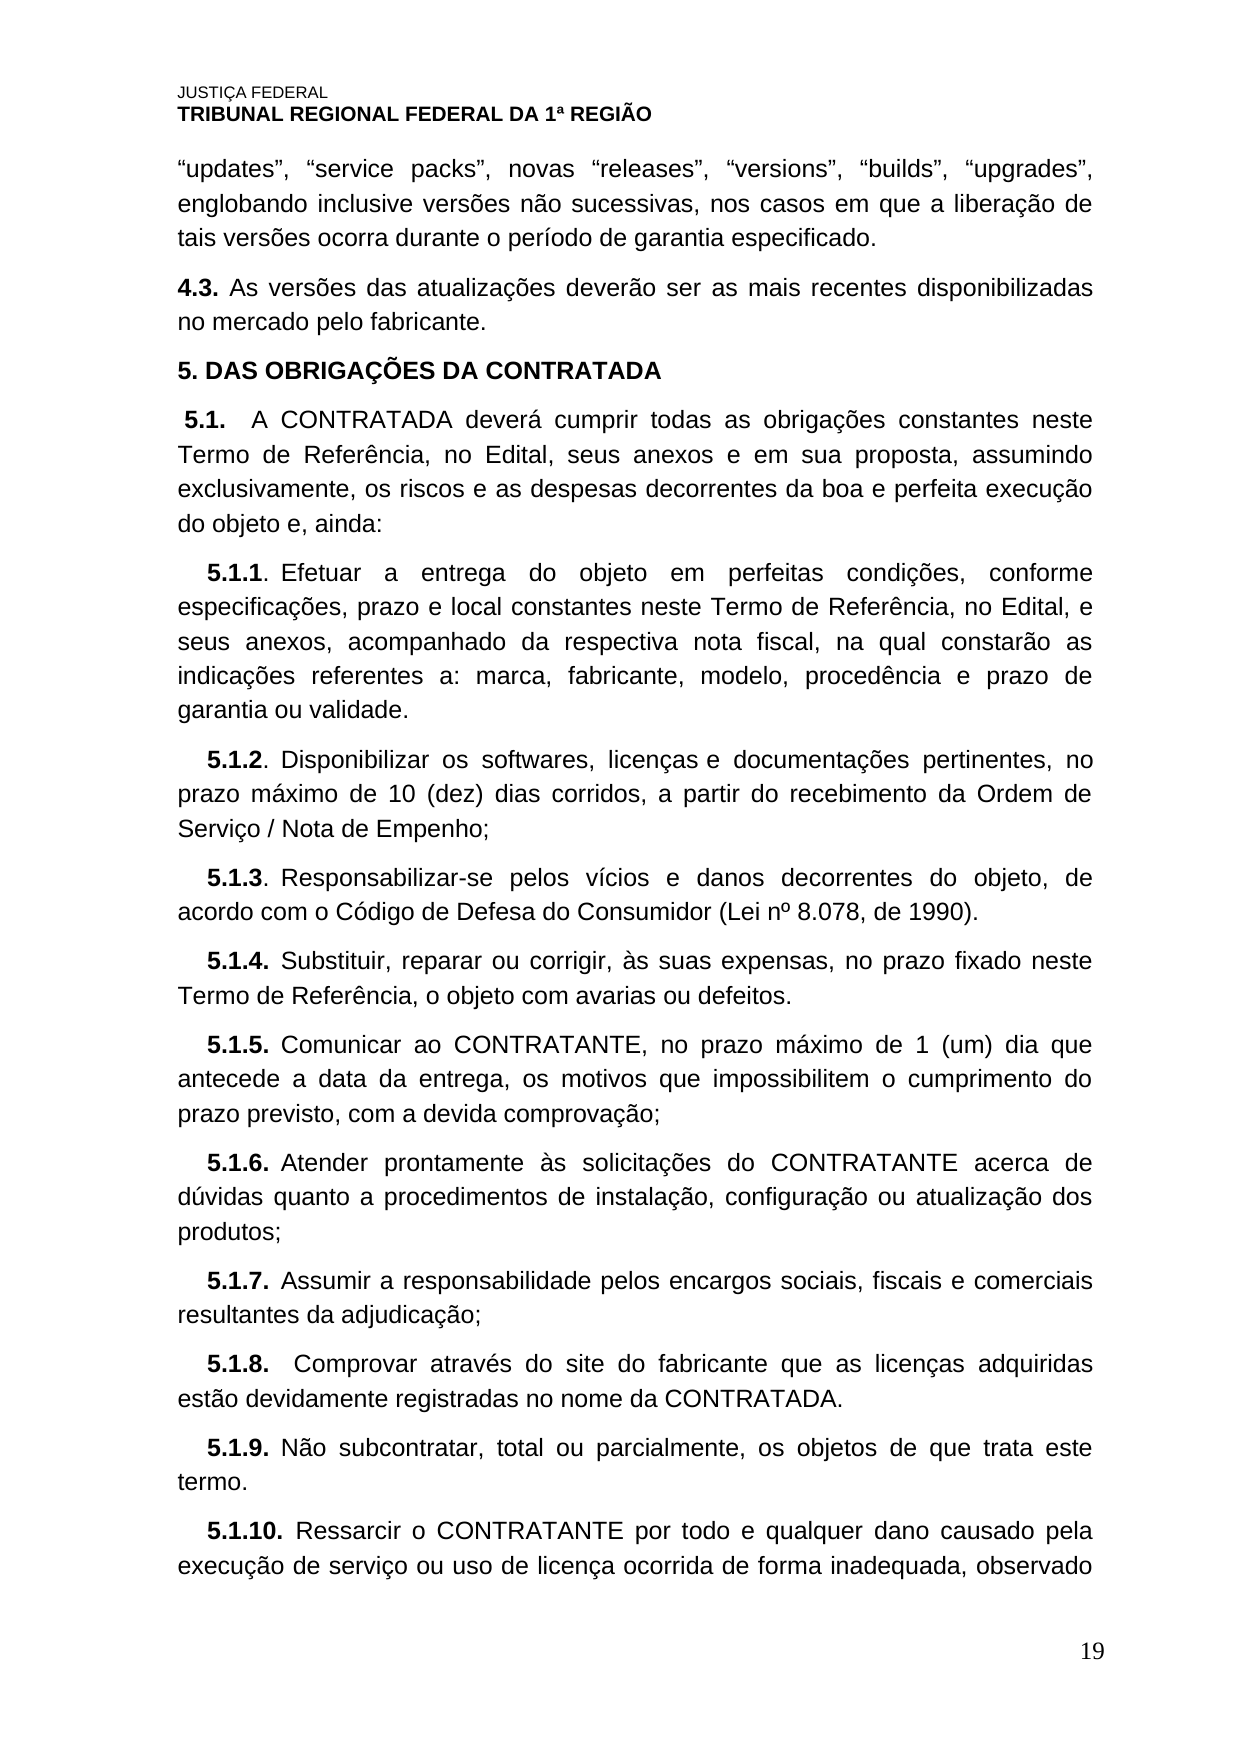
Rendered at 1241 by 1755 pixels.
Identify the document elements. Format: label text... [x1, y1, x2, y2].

text 5.1.3. Responsabilizar-se pelos vícios e danos decorrentes do objeto, de acordo com o Código de Defesa do Consumidor (Lei nº 8.078, de 1990). [985, 863, 1094, 926]
text 5.1. A CONTRATADA deverá cumprir todas as obrigações constantes neste Termo de Referência, no Edital, seus anexos e em sua proposta, assumindo exclusivamente, os riscos e as despesas decorrentes da boa e perfeita execução do objeto e, ainda: [177, 405, 1094, 537]
text 5.1.7. Assumir a responsabilidade pelos encargos sociais, fiscais e comerciais resultantes da adjudicação; [177, 1266, 308, 1329]
text 5.1.4. Substituir, reparar ou corrigir, às suas expensas, no prazo fixado neste Termo de Referência, o objeto com avarias ou defeitos. [985, 946, 1094, 1009]
text 5.1.2. Disponibilizar os softwares, licenças e documentações pertinentes, no prazo máximo de 10 (dez) dias corridos, a partir do recebimento da Ordem de Serviço / Nota de Empenho; [177, 744, 308, 842]
text 5.1.4. Substituir, reparar ou corrigir, às suas expensas, no prazo fixado neste Termo de Referência, o objeto com avarias ou defeitos. [177, 946, 308, 1009]
text 5.1.10. Ressarcir o CONTRATANTE por todo e qualquer dano causado pela execução de serviço ou uso de licença ocorrida de forma inadequada, observado [177, 1516, 1094, 1579]
text 5.1.3. Responsabilizar-se pelos vícios e danos decorrentes do objeto, de acordo com o Código de Defesa do Consumidor (Lei nº 8.078, de 1990). [177, 863, 308, 926]
text 4.3. As versões das atualizações deverão ser as mais recentes disponibilizadas no mercado pelo fabricante. [177, 272, 1094, 336]
text 5.1.8. Comprovar através do site do fabricante que as licenças adquiridas estão devidamente registradas no nome da CONTRATADA. [177, 1349, 1094, 1412]
text 5.1.5. Comunicar ao CONTRATANTE, no prazo máximo de 1 (um) dia que antecede a data da entrega, os motivos que impossibilitem o cumprimento do prazo previsto, com a devida comprovação; [177, 1030, 308, 1127]
text 5.1.1. Efetuar a entrega do objeto em perfeitas condições, conforme especificações, prazo e local constantes neste Termo de Referência, no Edital, e seus anexos, acompanhado da respectiva nota fiscal, na qual constarão as indicações referentes a: marca, fabricante, modelo, procedência e prazo de garantia ou validade. [177, 558, 1094, 724]
text 5. DAS OBRIGAÇÕES DA CONTRATADA [177, 356, 1104, 385]
text 5.1.7. Assumir a responsabilidade pelos encargos sociais, fiscais e comerciais resultantes da adjudicação; [985, 1266, 1094, 1329]
text 5.1.2. Disponibilizar os softwares, licenças e documentações pertinentes, no prazo máximo de 10 (dez) dias corridos, a partir do recebimento da Ordem de Serviço / Nota de Empenho; [985, 744, 1094, 842]
text “updates”, “service packs”, novas “releases”, “versions”, “builds”, “upgrades”, englobando inclusive versões não sucessivas, nos casos em que a liberação de tais versões ocorra durante o período de garantia especificado. [177, 154, 1094, 252]
text 5.1.5. Comunicar ao CONTRATANTE, no prazo máximo de 1 (um) dia que antecede a data da entrega, os motivos que impossibilitem o cumprimento do prazo previsto, com a devida comprovação; [985, 1030, 1094, 1127]
text 5.1.9. Não subcontratar, total ou parcialmente, os objetos de que trata este termo. [177, 1433, 1094, 1496]
text 5.1.6. Atender prontamente às solicitações do CONTRATANTE acerca de dúvidas quanto a procedimentos de instalação, configuração ou atualização dos produtos; [177, 1148, 308, 1245]
text 5.1.6. Atender prontamente às solicitações do CONTRATANTE acerca de dúvidas quanto a procedimentos de instalação, configuração ou atualização dos produtos; [985, 1148, 1094, 1245]
